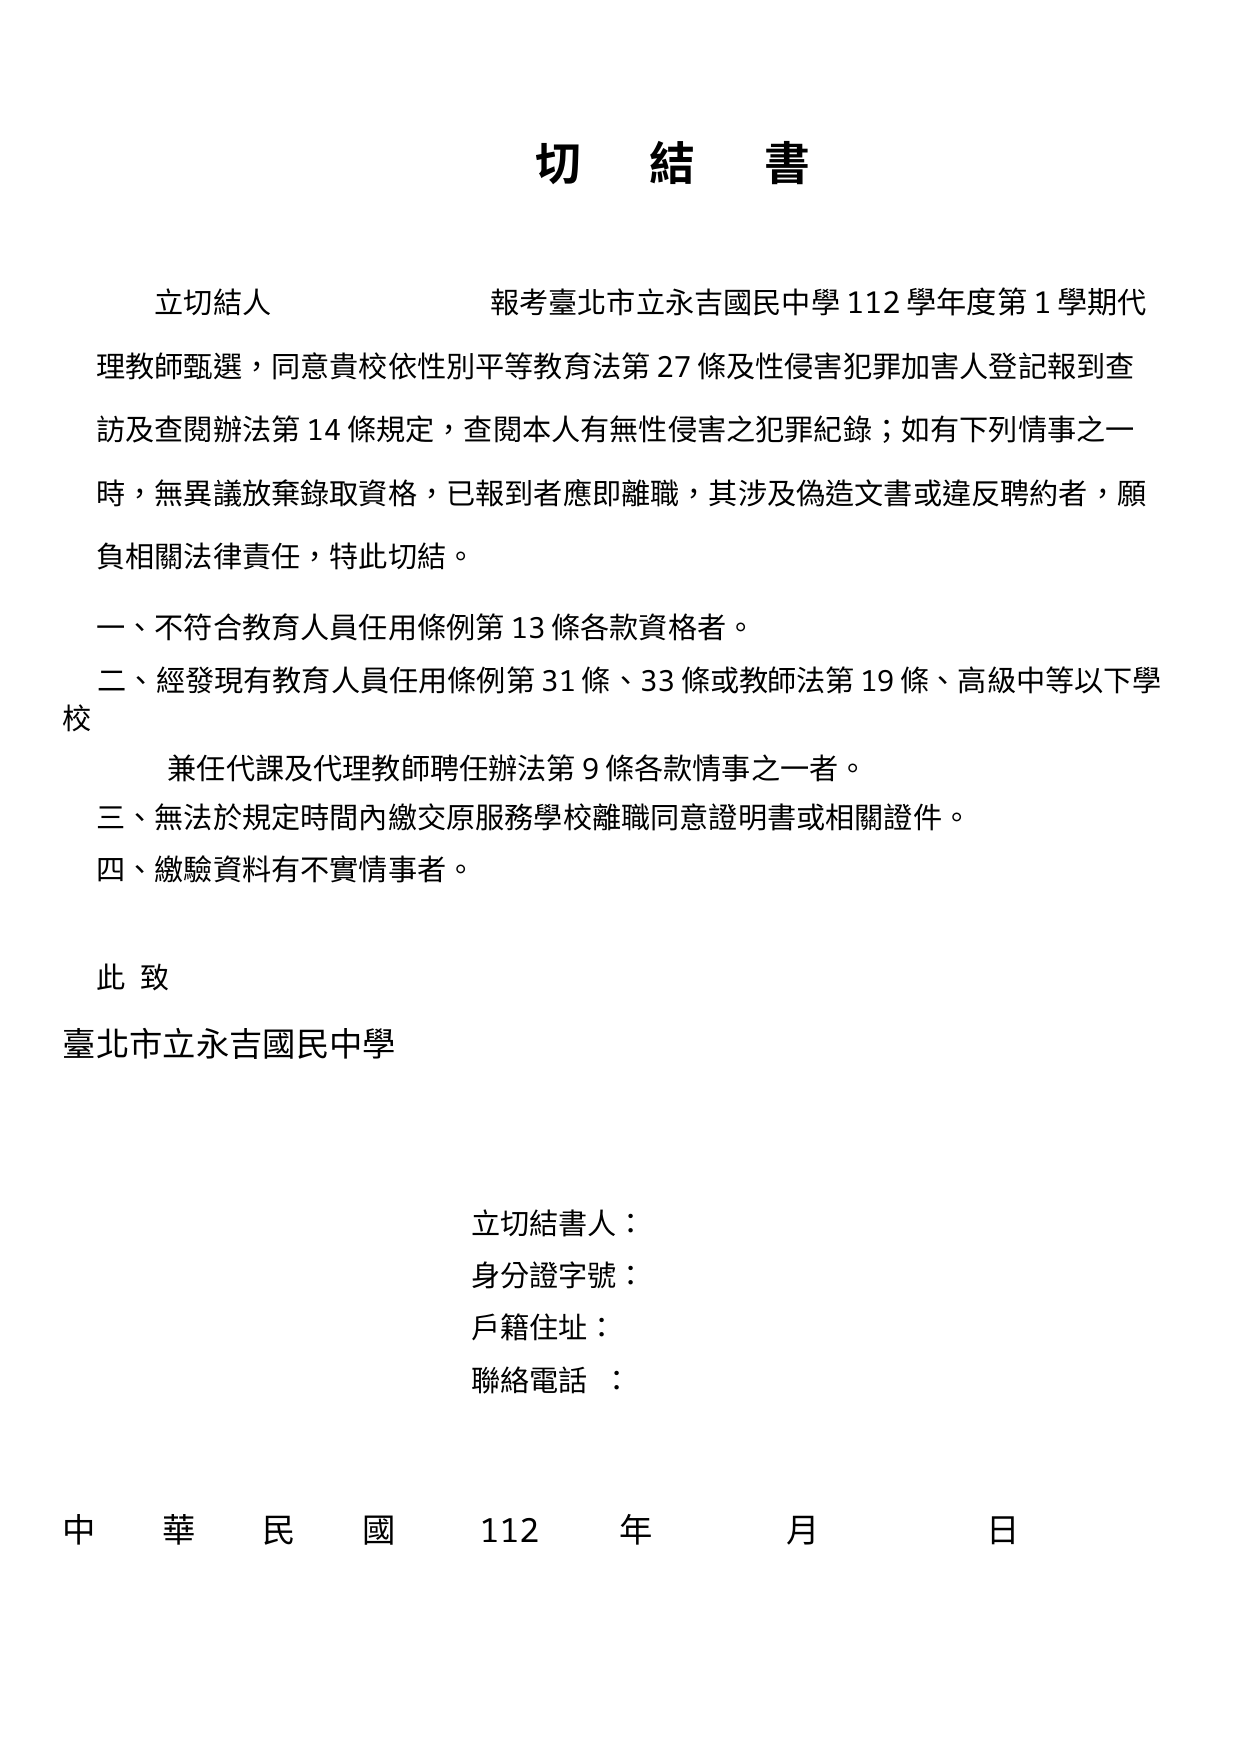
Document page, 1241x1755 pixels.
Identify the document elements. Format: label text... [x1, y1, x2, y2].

text 兼任代課及代理教師聘任辦法第9條各款情事之一者。 [62, 749, 1178, 787]
text 此 致 [96, 954, 1148, 997]
text 立切結人 報考臺北市立永吉國民中學112學年度第1學期代理教師甄選，同意貴校依性別平等教育法第27條及性侵害犯罪加害人登記報到查訪及查閱辦法第14條規定，查閱本人有無性侵害之犯罪紀錄；如有下列情事之一時，無異議放棄錄取資格，已報到者應即離職，其涉及偽造文書或違反聘約者，願負相關法律責任，特此切結。 [96, 278, 1148, 576]
text 臺北市立永吉國民中學 [62, 1018, 1178, 1066]
text 立切結書人： [62, 1193, 1178, 1245]
text 四、繳驗資料有不實情事者。 [96, 839, 1148, 891]
text 一、不符合教育人員任用條例第13條各款資格者。 [96, 597, 1148, 649]
text 身分證字號： [62, 1245, 1178, 1297]
text 三、無法於規定時間內繳交原服務學校離職同意證明書或相關證件。 [96, 787, 1148, 839]
text 二、經發現有教育人員任用條例第31條、33條或教師法第19條、高級中等以下學校 [62, 662, 1178, 737]
text 切 結 書 [62, 127, 1178, 193]
text 戶籍住址： [62, 1297, 1178, 1349]
text 中 華 民 國 112 年 月 日 [62, 1503, 1178, 1552]
text 聯絡電話 ： [62, 1349, 1178, 1401]
